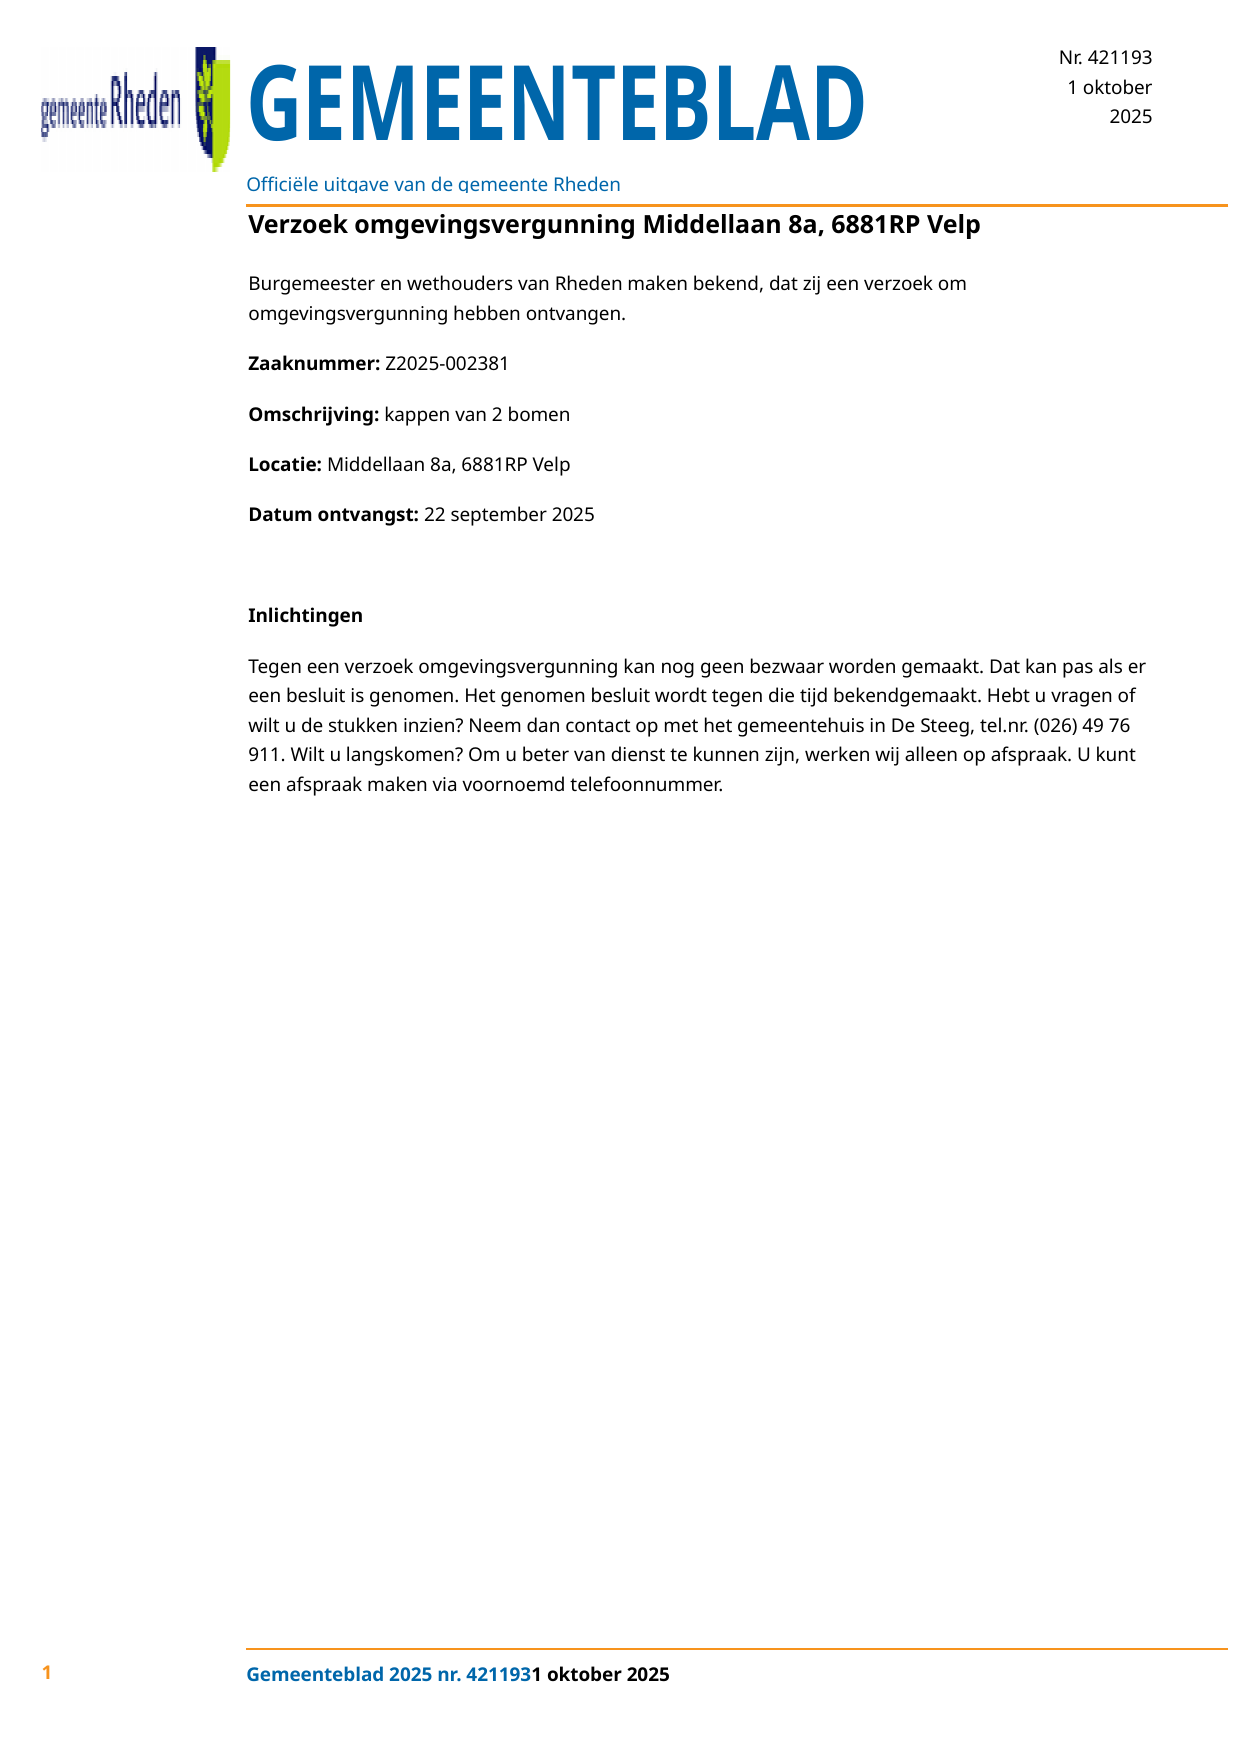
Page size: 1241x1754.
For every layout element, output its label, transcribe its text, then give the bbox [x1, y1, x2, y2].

text Tegen een verzoek omgevingsvergunning kan nog geen bezwaar worden gemaakt. Dat kan pas als er een besluit is genomen. Het genomen besluit wordt tegen die tijd bekendgemaakt. Hebt u vragen of wilt u de stukken inzien? Neem dan contact op met het gemeentehuis in De Steeg, tel.nr. (026) 49 76 911. Wilt u langskomen? Om u beter van dienst te kunnen zijn, werken wij alleen op afspraak. U kunt een afspraak maken via voornoemd telefoonnummer. [248, 653, 1152, 797]
text Inlichtingen [248, 602, 1152, 628]
text Locatie: Middellaan 8a, 6881RP Velp [248, 451, 1152, 477]
text Omschrijving: kappen van 2 bomen [248, 401, 1152, 426]
text Datum ontvangst: 22 september 2025 [248, 502, 1152, 527]
text Zaaknummer: Z2025-002381 [248, 350, 1152, 376]
picture [41, 47, 231, 172]
text Burgemeester en wethouders van Rheden maken bekend, dat zij een verzoek om omgevingsvergunning hebben ontvangen. [248, 270, 1152, 326]
text Verzoek omgevingsvergunning Middellaan 8a, 6881RP Velp [248, 207, 1152, 241]
